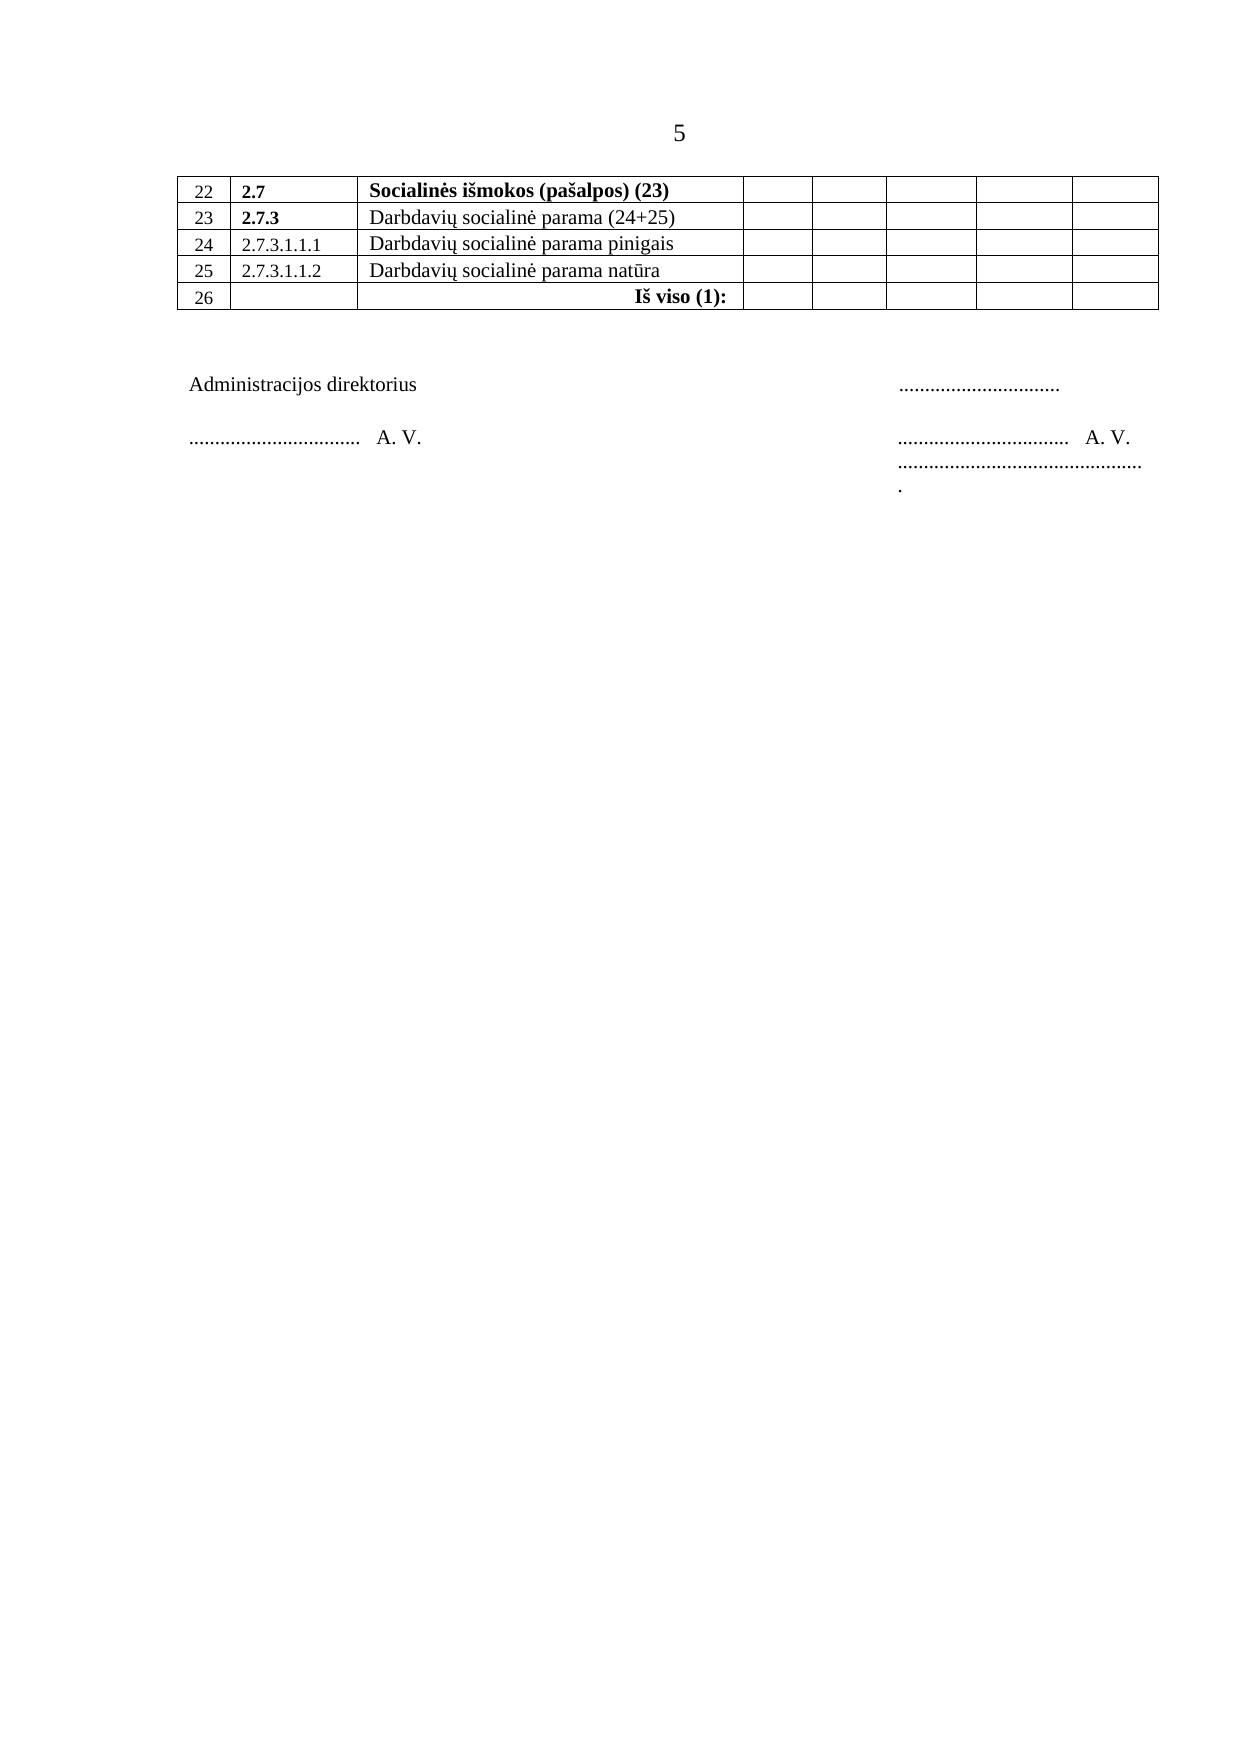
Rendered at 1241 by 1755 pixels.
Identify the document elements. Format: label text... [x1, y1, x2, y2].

table_cell [744, 256, 812, 282]
table_cell [813, 230, 886, 255]
table_cell [177, 449, 743, 497]
table_cell [1159, 176, 1181, 202]
table_cell [1158, 309, 1181, 335]
table_cell [1072, 335, 1158, 362]
table_cell [813, 396, 886, 422]
table_cell [1073, 177, 1158, 202]
table_cell [744, 177, 812, 202]
table_cell 2.7 [231, 177, 357, 202]
table_cell [1159, 202, 1181, 229]
table_cell [977, 177, 1072, 202]
table_cell [886, 396, 976, 422]
table_cell [230, 310, 358, 335]
table_cell [1158, 449, 1181, 497]
table_cell [1073, 283, 1158, 308]
table_cell Darbdavių socialinė parama (24+25) [358, 203, 743, 229]
table_cell Darbdavių socialinė parama natūra [358, 256, 743, 282]
table_cell [743, 335, 813, 362]
table_cell [743, 362, 813, 396]
table_cell [813, 335, 886, 362]
table_cell [813, 310, 886, 335]
table_cell [886, 310, 976, 335]
table_cell [813, 283, 886, 308]
table_cell [744, 283, 812, 308]
table_cell [1072, 362, 1158, 396]
table_cell [1158, 362, 1181, 396]
table_cell [743, 310, 813, 335]
table_cell [976, 396, 1072, 422]
table_cell [230, 335, 358, 362]
table_cell [177, 335, 230, 362]
table_cell [977, 283, 1072, 308]
table_cell [1073, 256, 1158, 282]
table_cell [887, 177, 976, 202]
table_cell 25 [178, 256, 230, 282]
table_cell [886, 335, 976, 362]
table_cell [1072, 396, 1158, 422]
table_cell ................................. A. V. [177, 423, 743, 449]
table_cell 26 [178, 283, 230, 308]
table_cell 2.7.3 [231, 203, 357, 229]
table_cell [813, 256, 886, 282]
table_cell 24 [178, 230, 230, 255]
table_cell [1158, 335, 1181, 362]
table_cell [1159, 229, 1181, 255]
table_cell [977, 203, 1072, 229]
table_cell [813, 449, 886, 497]
table_cell [813, 423, 886, 449]
table_cell [887, 283, 976, 308]
table_cell [743, 396, 813, 422]
table_cell ............................... [886, 362, 1072, 396]
table_cell [744, 230, 812, 255]
table_cell ................................. A. V. [886, 423, 1158, 449]
table_cell Darbdavių socialinė parama pinigais [358, 230, 743, 255]
table_cell [358, 310, 743, 335]
table_cell 2.7.3.1.1.1 [231, 230, 357, 255]
table_cell ................................................ [886, 449, 1158, 497]
table_cell [813, 362, 886, 396]
table_cell [976, 335, 1072, 362]
table_cell [358, 335, 743, 362]
table_cell [1072, 310, 1158, 335]
table_cell [177, 310, 230, 335]
table_cell [887, 203, 976, 229]
table_cell [743, 423, 813, 449]
table_cell [813, 177, 886, 202]
table_cell [1159, 255, 1181, 282]
table_cell [1159, 282, 1181, 308]
table_cell [231, 283, 357, 308]
table_cell [1158, 423, 1181, 449]
table_cell [743, 449, 813, 497]
table_cell Iš viso (1): [358, 283, 743, 308]
table_cell [887, 256, 976, 282]
table_cell [1073, 203, 1158, 229]
table_cell [977, 230, 1072, 255]
table_cell [887, 230, 976, 255]
table_cell [744, 203, 812, 229]
table_cell [977, 256, 1072, 282]
table_cell 23 [178, 203, 230, 229]
table_cell Administracijos direktorius [177, 362, 743, 396]
table_cell Socialinės išmokos (pašalpos) (23) [358, 177, 743, 202]
table_cell [1158, 396, 1181, 422]
table_cell [976, 310, 1072, 335]
table_cell 22 [178, 177, 230, 202]
table_cell 2.7.3.1.1.2 [231, 256, 357, 282]
table_cell [1073, 230, 1158, 255]
table_cell [813, 203, 886, 229]
table_cell [177, 396, 743, 422]
